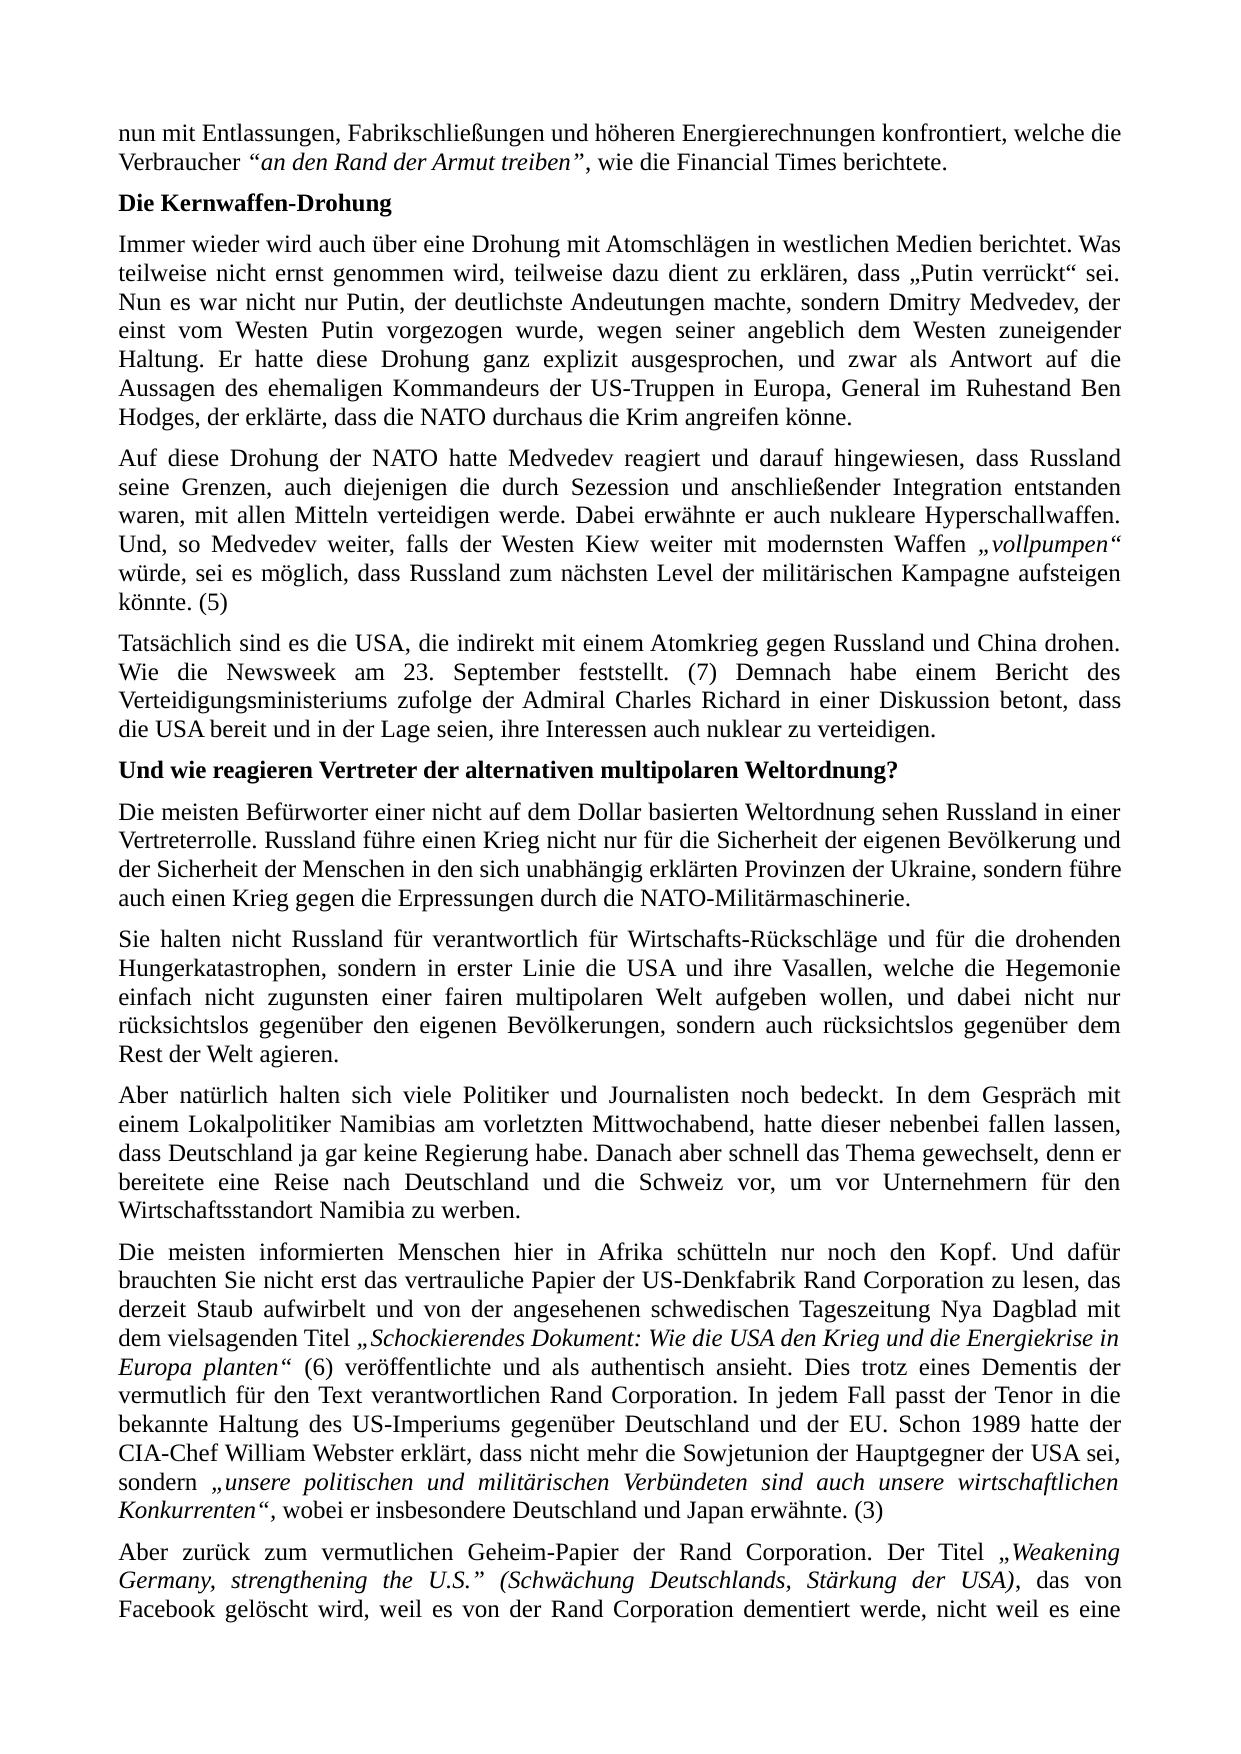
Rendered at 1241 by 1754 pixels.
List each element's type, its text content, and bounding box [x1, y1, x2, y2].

text Auf diese Drohung der NATO hatte Medvedev reagiert und darauf hingewiesen, dass Russland seine Grenzen, auch diejenigen die durch Sezession und anschließender Integration entstanden waren, mit allen Mitteln verteidigen werde. Dabei erwähnte er auch nukleare Hyperschallwaffen. Und, so Medvedev weiter, falls der Westen Kiew weiter mit modernsten Waffen „vollpumpen“ würde, sei es möglich, dass Russland zum nächsten Level der militärischen Kampagne aufsteigen könnte. (5) [118, 443, 1122, 616]
text Tatsächlich sind es die USA, die indirekt mit einem Atomkrieg gegen Russland und China drohen. Wie die Newsweek am 23. September feststellt. (7) Demnach habe einem Bericht des Verteidigungsministeriums zufolge der Admiral Charles Richard in einer Diskussion betont, dass die USA bereit und in der Lage seien, ihre Interessen auch nuklear zu verteidigen. [118, 628, 1122, 743]
text Die meisten Befürworter einer nicht auf dem Dollar basierten Weltordnung sehen Russland in einer Vertreterrolle. Russland führe einen Krieg nicht nur für die Sicherheit der eigenen Bevölkerung und der Sicherheit der Menschen in den sich unabhängig erklärten Provinzen der Ukraine, sondern führe auch einen Krieg gegen die Erpressungen durch die NATO-Militärmaschinerie. [118, 797, 1122, 912]
text nun mit Entlassungen, Fabrikschließungen und höheren Energierechnungen konfrontiert, welche die Verbraucher “an den Rand der Armut treiben”, wie die Financial Times berichtete. [118, 118, 1122, 176]
text Sie halten nicht Russland für verantwortlich für Wirtschafts-Rückschläge und für die drohenden Hungerkatastrophen, sondern in erster Linie die USA und ihre Vasallen, welche die Hegemonie einfach nicht zugunsten einer fairen multipolaren Welt aufgeben wollen, und dabei nicht nur rücksichtslos gegenüber den eigenen Bevölkerungen, sondern auch rücksichtslos gegenüber dem Rest der Welt agieren. [118, 924, 1122, 1068]
text Die meisten informierten Menschen hier in Afrika schütteln nur noch den Kopf. Und dafür brauchten Sie nicht erst das vertrauliche Papier der US-Denkfabrik Rand Corporation zu lesen, das derzeit Staub aufwirbelt und von der angesehenen schwedischen Tageszeitung Nya Dagblad mit dem vielsagenden Titel „Schockierendes Dokument: Wie die USA den Krieg und die Energiekrise in Europa planten“ (6) veröffentlichte und als authentisch ansieht. Dies trotz eines Dementis der vermutlich für den Text verantwortlichen Rand Corporation. In jedem Fall passt der Tenor in die bekannte Haltung des US-Imperiums gegenüber Deutschland und der EU. Schon 1989 hatte der CIA-Chef William Webster erklärt, dass nicht mehr die Sowjetunion der Hauptgegner der USA sei, sondern „unsere politischen und militärischen Verbündeten sind auch unsere wirtschaftlichen Konkurrenten“, wobei er insbesondere Deutschland und Japan erwähnte. (3) [118, 1237, 1122, 1524]
text Immer wieder wird auch über eine Drohung mit Atomschlägen in westlichen Medien berichtet. Was teilweise nicht ernst genommen wird, teilweise dazu dient zu erklären, dass „Putin verrückt“ sei. Nun es war nicht nur Putin, der deutlichste Andeutungen machte, sondern Dmitry Medvedev, der einst vom Westen Putin vorgezogen wurde, wegen seiner angeblich dem Westen zuneigender Haltung. Er hatte diese Drohung ganz explizit ausgesprochen, und zwar als Antwort auf die Aussagen des ehemaligen Kommandeurs der US-Truppen in Europa, General im Ruhestand Ben Hodges, der erklärte, dass die NATO durchaus die Krim angreifen könne. [118, 229, 1122, 431]
text Die Kernwaffen-Drohung [118, 188, 1122, 217]
text Und wie reagieren Vertreter der alternativen multipolaren Weltordnung? [118, 756, 1122, 784]
text Aber zurück zum vermutlichen Geheim-Papier der Rand Corporation. Der Titel „Weakening Germany, strengthening the U.S.” (Schwächung Deutschlands, Stärkung der USA), das von Facebook gelöscht wird, weil es von der Rand Corporation dementiert werde, nicht weil es eine [118, 1537, 1122, 1623]
text Aber natürlich halten sich viele Politiker und Journalisten noch bedeckt. In dem Gespräch mit einem Lokalpolitiker Namibias am vorletzten Mittwochabend, hatte dieser nebenbei fallen lassen, dass Deutschland ja gar keine Regierung habe. Danach aber schnell das Thema gewechselt, denn er bereitete eine Reise nach Deutschland und die Schweiz vor, um vor Unternehmern für den Wirtschaftsstandort Namibia zu werben. [118, 1081, 1122, 1224]
